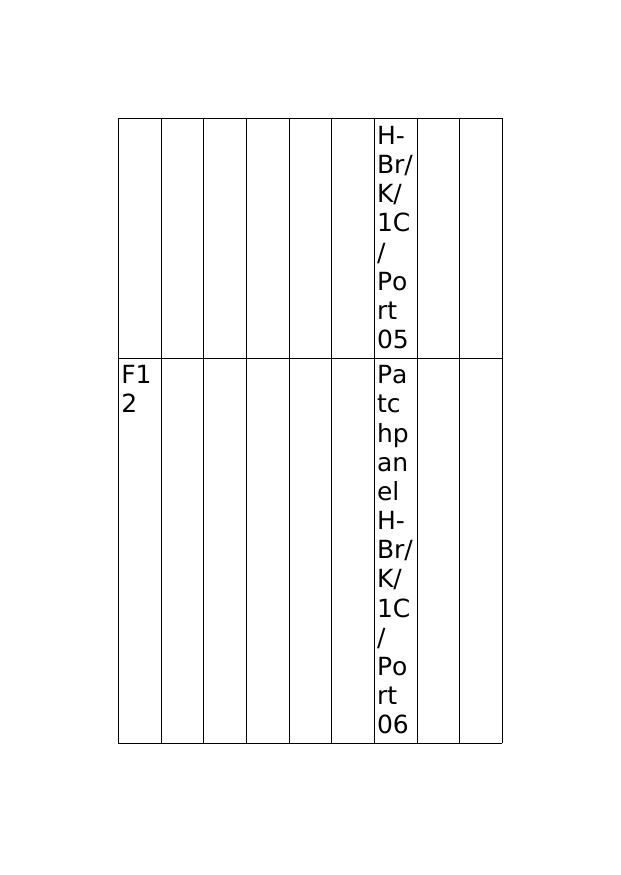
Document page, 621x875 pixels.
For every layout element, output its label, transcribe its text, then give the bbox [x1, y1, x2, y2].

table_cell [332, 119, 374, 357]
table_cell [460, 359, 502, 742]
table_cell [247, 119, 289, 357]
table_cell [460, 119, 502, 357]
table_cell [162, 359, 203, 742]
table_cell [418, 359, 459, 742]
table_cell [162, 119, 203, 357]
table_cell [247, 359, 289, 742]
table_cell H-Br/K/1C / Port 05 [375, 119, 417, 357]
table_cell [418, 119, 459, 357]
table_cell [204, 119, 246, 357]
table_cell Patchpanel H-Br/K/1C / Port 06 [375, 359, 417, 742]
table_cell [204, 359, 246, 742]
table_cell [119, 119, 161, 357]
table_cell F12 [119, 359, 161, 742]
table_cell [290, 359, 331, 742]
table_cell [332, 359, 374, 742]
table_cell [290, 119, 331, 357]
